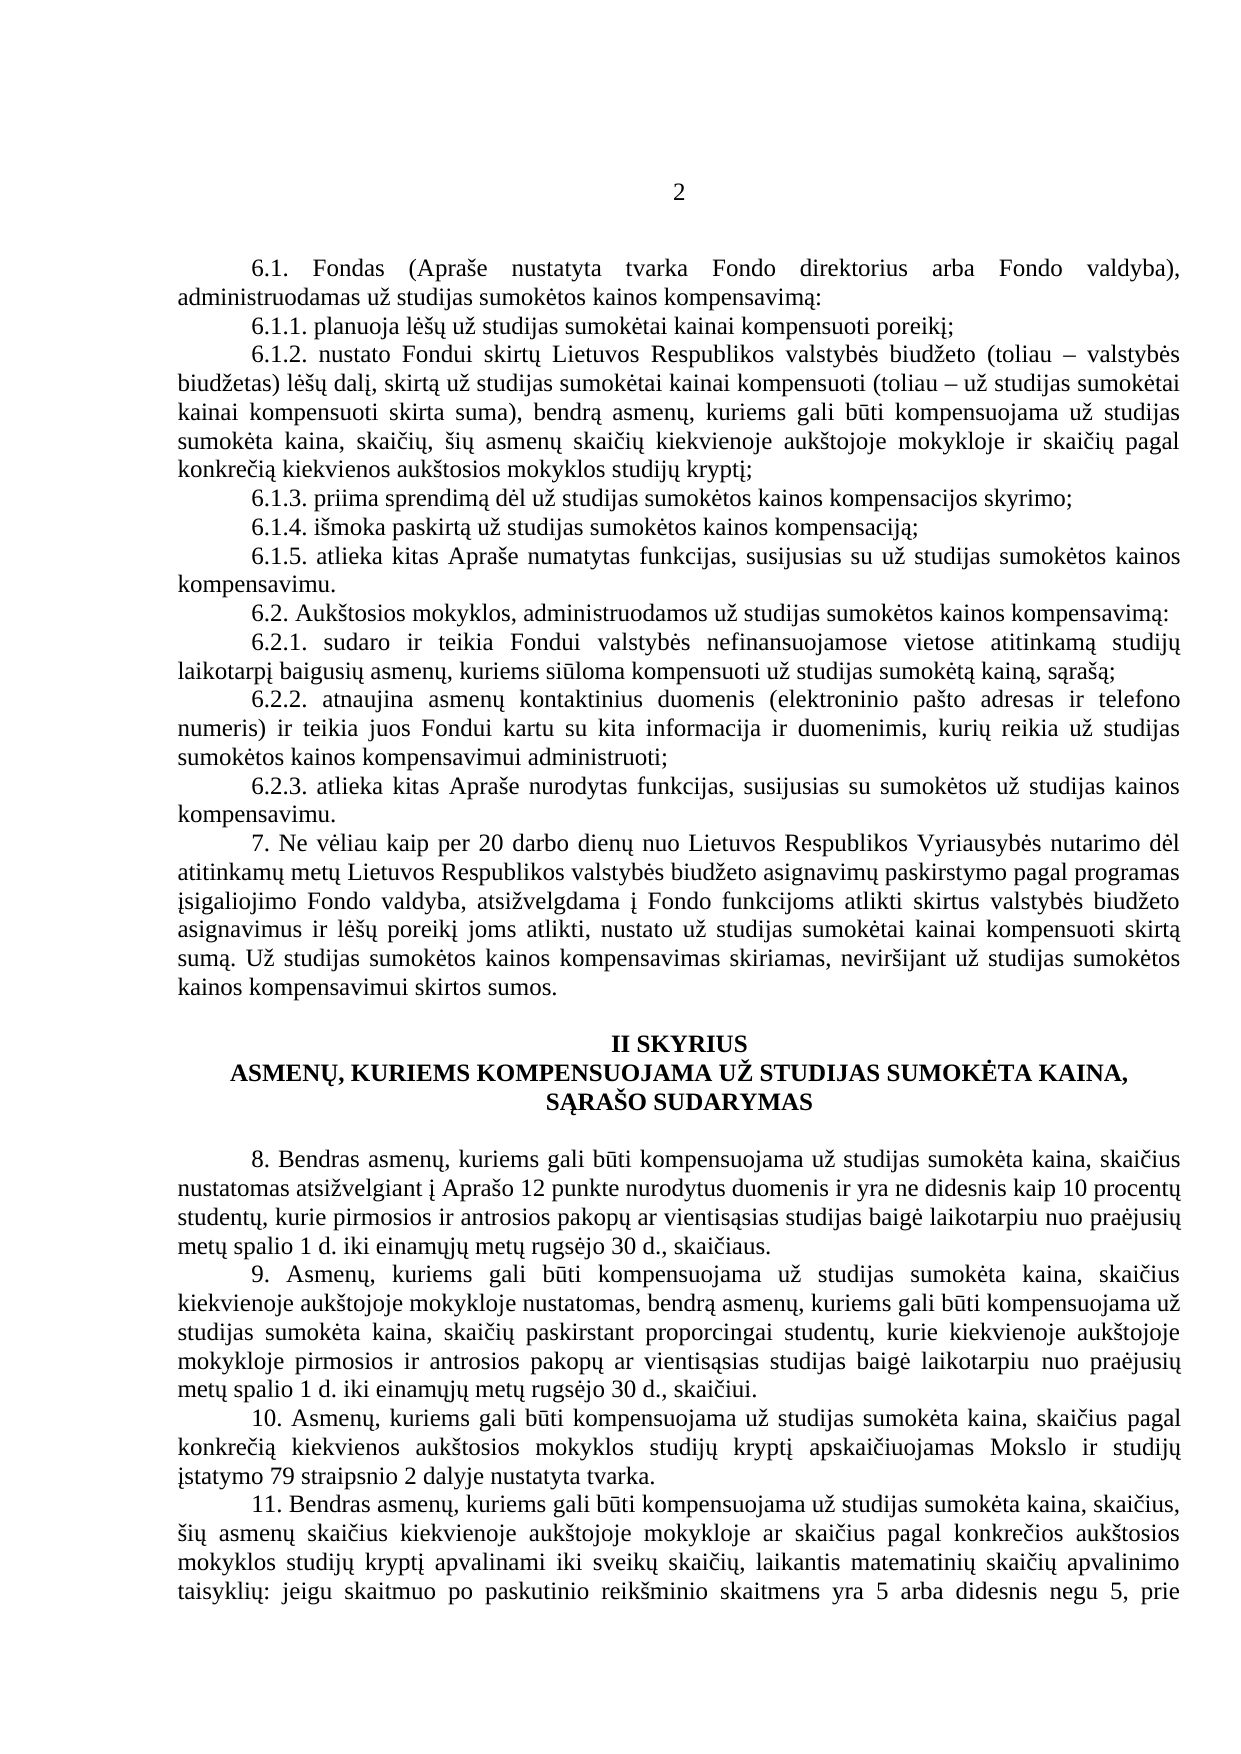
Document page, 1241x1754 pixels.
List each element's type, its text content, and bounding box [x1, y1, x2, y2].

text 8. Bendras asmenų, kuriems gali būti kompensuojama už studijas sumokėta kaina, skaičius nustatomas atsižvelgiant į Aprašo 12 punkte nurodytus duomenis ir yra ne didesnis kaip 10 procentų studentų, kurie pirmosios ir antrosios pakopų ar vientisąsias studijas baigė laikotarpiu nuo praėjusių metų spalio 1 d. iki einamųjų metų rugsėjo 30 d., skaičiaus. [177, 1144, 1181, 1259]
text 6.1.2. nustato Fondui skirtų Lietuvos Respublikos valstybės biudžeto (toliau – valstybės biudžetas) lėšų dalį, skirtą už studijas sumokėtai kainai kompensuoti (toliau – už studijas sumokėtai kainai kompensuoti skirta suma), bendrą asmenų, kuriems gali būti kompensuojama už studijas sumokėta kaina, skaičių, šių asmenų skaičių kiekvienoje aukštojoje mokykloje ir skaičių pagal konkrečią kiekvienos aukštosios mokyklos studijų kryptį; [177, 339, 1181, 483]
text 6.1.4. išmoka paskirtą už studijas sumokėtos kainos kompensaciją; [177, 512, 1181, 541]
text 6.1. Fondas (Apraše nustatyta tvarka Fondo direktorius arba Fondo valdyba), administruodamas už studijas sumokėtos kainos kompensavimą: [177, 253, 1181, 311]
text 11. Bendras asmenų, kuriems gali būti kompensuojama už studijas sumokėta kaina, skaičius, šių asmenų skaičius kiekvienoje aukštojoje mokykloje ar skaičius pagal konkrečios aukštosios mokyklos studijų kryptį apvalinami iki sveikų skaičių, laikantis matematinių skaičių apvalinimo taisyklių: jeigu skaitmuo po paskutinio reikšminio skaitmens yra 5 arba didesnis negu 5, prie [177, 1489, 1181, 1604]
text 6.2.2. atnaujina asmenų kontaktinius duomenis (elektroninio pašto adresas ir telefono numeris) ir teikia juos Fondui kartu su kita informacija ir duomenimis, kurių reikia už studijas sumokėtos kainos kompensavimui administruoti; [177, 684, 1181, 771]
text 6.1.5. atlieka kitas Apraše numatytas funkcijas, susijusias su už studijas sumokėtos kainos kompensavimu. [177, 541, 1181, 598]
text II SKYRIUS [177, 1029, 1181, 1058]
text 10. Asmenų, kuriems gali būti kompensuojama už studijas sumokėta kaina, skaičius pagal konkrečią kiekvienos aukštosios mokyklos studijų kryptį apskaičiuojamas Mokslo ir studijų įstatymo 79 straipsnio 2 dalyje nustatyta tvarka. [177, 1403, 1181, 1489]
text 6.1.3. priima sprendimą dėl už studijas sumokėtos kainos kompensacijos skyrimo; [177, 483, 1181, 512]
text 7. Ne vėliau kaip per 20 darbo dienų nuo Lietuvos Respublikos Vyriausybės nutarimo dėl atitinkamų metų Lietuvos Respublikos valstybės biudžeto asignavimų paskirstymo pagal programas įsigaliojimo Fondo valdyba, atsižvelgdama į Fondo funkcijoms atlikti skirtus valstybės biudžeto asignavimus ir lėšų poreikį joms atlikti, nustato už studijas sumokėtai kainai kompensuoti skirtą sumą. Už studijas sumokėtos kainos kompensavimas skiriamas, neviršijant už studijas sumokėtos kainos kompensavimui skirtos sumos. [177, 828, 1181, 1001]
text 9. Asmenų, kuriems gali būti kompensuojama už studijas sumokėta kaina, skaičius kiekvienoje aukštojoje mokykloje nustatomas, bendrą asmenų, kuriems gali būti kompensuojama už studijas sumokėta kaina, skaičių paskirstant proporcingai studentų, kurie kiekvienoje aukštojoje mokykloje pirmosios ir antrosios pakopų ar vientisąsias studijas baigė laikotarpiu nuo praėjusių metų spalio 1 d. iki einamųjų metų rugsėjo 30 d., skaičiui. [177, 1259, 1181, 1403]
text 6.2.1. sudaro ir teikia Fondui valstybės nefinansuojamose vietose atitinkamą studijų laikotarpį baigusių asmenų, kuriems siūloma kompensuoti už studijas sumokėtą kainą, sąrašą; [177, 627, 1181, 684]
text 6.2.3. atlieka kitas Apraše nurodytas funkcijas, susijusias su sumokėtos už studijas kainos kompensavimu. [177, 771, 1181, 828]
text ASMENŲ, KURIEMS KOMPENSUOJAMA UŽ STUDIJAS SUMOKĖTA KAINA, SĄRAŠO SUDARYMAS [177, 1058, 1181, 1116]
text 6.2. Aukštosios mokyklos, administruodamos už studijas sumokėtos kainos kompensavimą: [177, 598, 1181, 627]
text 6.1.1. planuoja lėšų už studijas sumokėtai kainai kompensuoti poreikį; [177, 311, 1181, 339]
